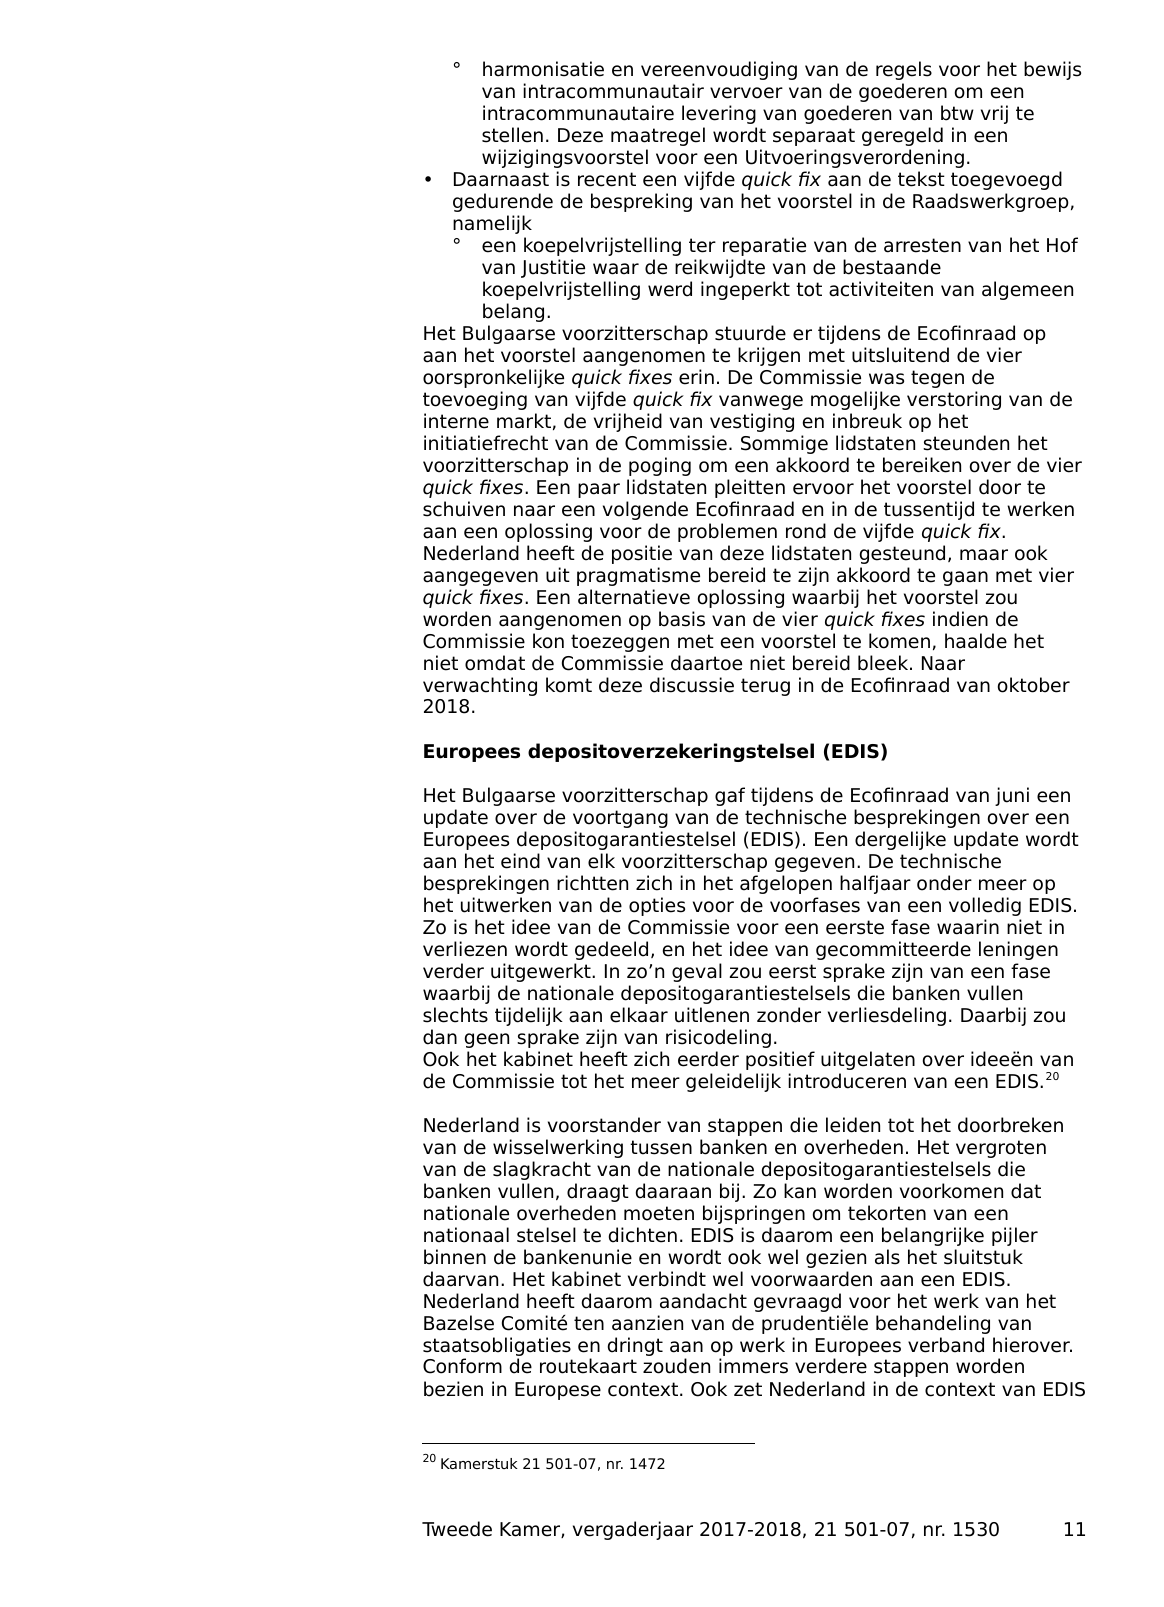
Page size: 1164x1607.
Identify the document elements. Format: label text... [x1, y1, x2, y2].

text ° een koepelvrijstelling ter reparatie van de arresten van het Hof van Justitie waar de reikwijdte van de bestaande koepelvrijstelling werd ingeperkt tot activiteiten van algemeen belang. [452, 235, 1087, 323]
text Het Bulgaarse voorzitterschap stuurde er tijdens de Ecofinraad op aan het voorstel aangenomen te krijgen met uitsluitend de vier oorspronkelijke quick fixes erin. De Commissie was tegen de toevoeging van vijfde quick fix vanwege mogelijke verstoring van de interne markt, de vrijheid van vestiging en inbreuk op het initiatiefrecht van de Commissie. Sommige lidstaten steunden het voorzitterschap in de poging om een akkoord te bereiken over de vier quick fixes. Een paar lidstaten pleitten ervoor het voorstel door te schuiven naar een volgende Ecofinraad en in de tussentijd te werken aan een oplossing voor de problemen rond de vijfde quick fix. Nederland heeft de positie van deze lidstaten gesteund, maar ook aangegeven uit pragmatisme bereid te zijn akkoord te gaan met vier quick fixes. Een alternatieve oplossing waarbij het voorstel zou worden aangenomen op basis van de vier quick fixes indien de Commissie kon toezeggen met een voorstel te komen, haalde het niet omdat de Commissie daartoe niet bereid bleek. Naar verwachting komt deze discussie terug in de Ecofinraad van oktober 2018. [422, 323, 1087, 718]
text Kamerstuk 21 501-07, nr. 1472 [422, 1452, 1087, 1474]
subtitle Europees depositoverzekeringstelsel (EDIS) [422, 741, 1087, 763]
text ° harmonisatie en vereenvoudiging van de regels voor het bewijs van intracommunautair vervoer van de goederen om een intracommunautaire levering van goederen van btw vrij te stellen. Deze maatregel wordt separaat geregeld in een wijzigingsvoorstel voor een Uitvoeringsverordening. [452, 59, 1087, 169]
text • Daarnaast is recent een vijfde quick fix aan de tekst toegevoegd gedurende de bespreking van het voorstel in de Raadswerkgroep, namelijk [422, 169, 1087, 235]
text Nederland is voorstander van stappen die leiden tot het doorbreken van de wisselwerking tussen banken en overheden. Het vergroten van de slagkracht van de nationale depositogarantiestelsels die banken vullen, draagt daaraan bij. Zo kan worden voorkomen dat nationale overheden moeten bijspringen om tekorten van een nationaal stelsel te dichten. EDIS is daarom een belangrijke pijler binnen de bankenunie en wordt ook wel gezien als het sluitstuk daarvan. Het kabinet verbindt wel voorwaarden aan een EDIS. Nederland heeft daarom aandacht gevraagd voor het werk van het Bazelse Comité ten aanzien van de prudentiële behandeling van staatsobligaties en dringt aan op werk in Europees verband hierover. Conform de routekaart zouden immers verdere stappen worden bezien in Europese context. Ook zet Nederland in de context van EDIS [422, 1115, 1087, 1400]
text Ook het kabinet heeft zich eerder positief uitgelaten over ideeën van de Commissie tot het meer geleidelijk introduceren van een EDIS. [422, 1048, 1087, 1092]
text Het Bulgaarse voorzitterschap gaf tijdens de Ecofinraad van juni een update over de voortgang van de technische besprekingen over een Europees depositogarantiestelsel (EDIS). Een dergelijke update wordt aan het eind van elk voorzitterschap gegeven. De technische besprekingen richtten zich in het afgelopen halfjaar onder meer op het uitwerken van de opties voor de voorfases van een volledig EDIS. Zo is het idee van de Commissie voor een eerste fase waarin niet in verliezen wordt gedeeld, en het idee van gecommitteerde leningen verder uitgewerkt. In zo’n geval zou eerst sprake zijn van een fase waarbij de nationale depositogarantiestelsels die banken vullen slechts tijdelijk aan elkaar uitlenen zonder verliesdeling. Daarbij zou dan geen sprake zijn van risicodeling. [422, 785, 1087, 1048]
